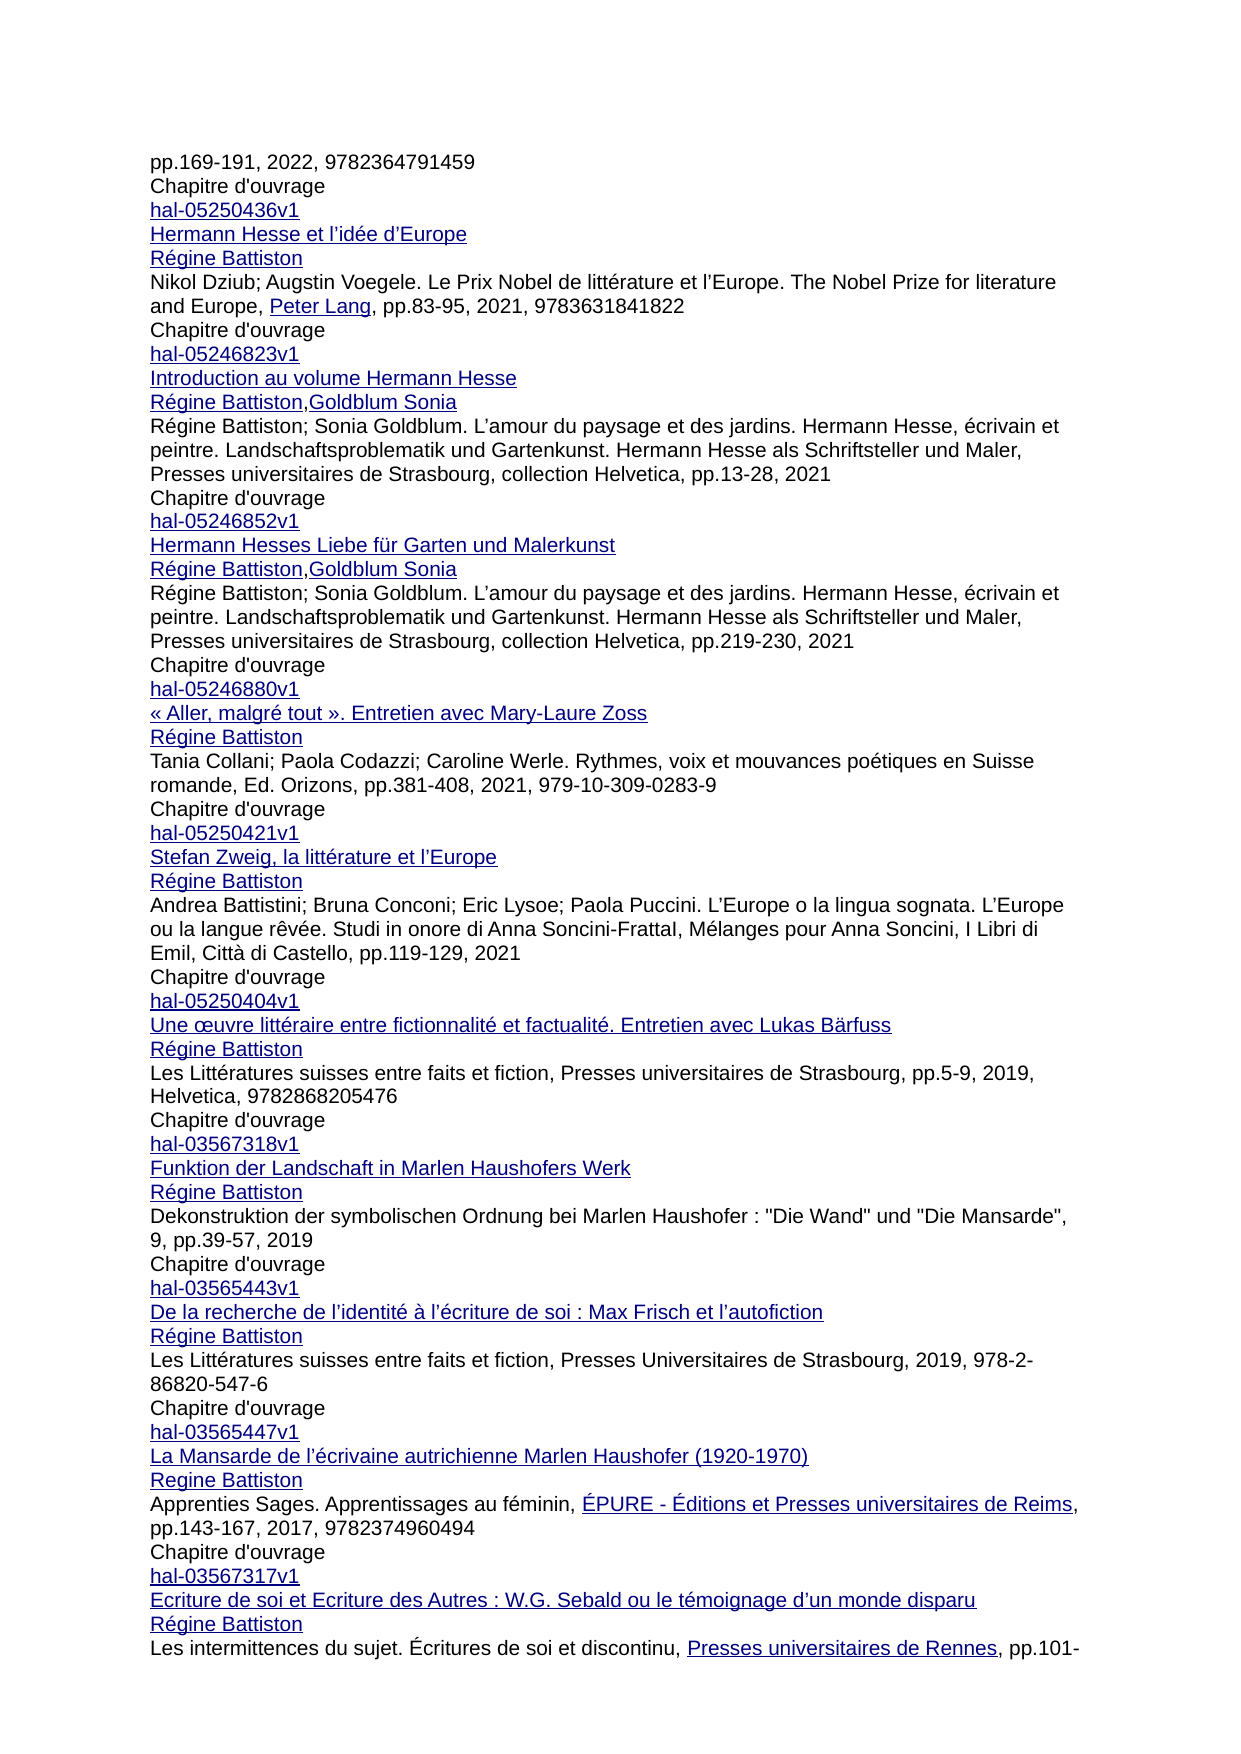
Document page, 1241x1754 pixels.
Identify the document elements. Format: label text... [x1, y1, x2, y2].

table_cell pp.169-191, 2022, 9782364791459 Chapitre d'ouvrage hal-05250436v1 [150, 150, 1090, 222]
table_cell Introduction au volume Hermann Hesse Régine Battiston,Goldblum Sonia Régine Battiston; Sonia Goldblum. L’amour du paysage et des jardins. Hermann Hesse, écrivain et peintre. Landschaftsproblematik und Gartenkunst. Hermann Hesse als Schriftsteller und Maler, Presses universitaires de Strasbourg, collection Helvetica, pp.13-28, 2021 Chapitre d'ouvrage hal-05246852v1 [150, 366, 1090, 533]
table_cell Hermann Hesses Liebe für Garten und Malerkunst Régine Battiston,Goldblum Sonia Régine Battiston; Sonia Goldblum. L’amour du paysage et des jardins. Hermann Hesse, écrivain et peintre. Landschaftsproblematik und Gartenkunst. Hermann Hesse als Schriftsteller und Maler, Presses universitaires de Strasbourg, collection Helvetica, pp.219-230, 2021 Chapitre d'ouvrage hal-05246880v1 [150, 533, 1090, 701]
table_cell Hermann Hesse et l’idée d’Europe Régine Battiston Nikol Dziub; Augstin Voegele. Le Prix Nobel de littérature et l’Europe. The Nobel Prize for literature and Europe, Peter Lang, pp.83-95, 2021, 9783631841822 Chapitre d'ouvrage hal-05246823v1 [150, 222, 1090, 366]
table_cell De la recherche de l’identité à l’écriture de soi : Max Frisch et l’autofiction Régine Battiston Les Littératures suisses entre faits et fiction, Presses Universitaires de Strasbourg, 2019, 978-2-86820-547-6 Chapitre d'ouvrage hal-03565447v1 [150, 1300, 1090, 1444]
table_cell Funktion der Landschaft in Marlen Haushofers Werk Régine Battiston Dekonstruktion der symbolischen Ordnung bei Marlen Haushofer : "Die Wand" und "Die Mansarde", 9, pp.39-57, 2019 Chapitre d'ouvrage hal-03565443v1 [150, 1156, 1090, 1300]
table_cell « Aller, malgré tout ». Entretien avec Mary-Laure Zoss Régine Battiston Tania Collani; Paola Codazzi; Caroline Werle. Rythmes, voix et mouvances poétiques en Suisse romande, Ed. Orizons, pp.381-408, 2021, 979-10-309-0283-9 Chapitre d'ouvrage hal-05250421v1 [150, 701, 1090, 845]
table_cell La Mansarde de l’écrivaine autrichienne Marlen Haushofer (1920-1970) Regine Battiston Apprenties Sages. Apprentissages au féminin, ÉPURE - Éditions et Presses universitaires de Reims, pp.143-167, 2017, 9782374960494 Chapitre d'ouvrage hal-03567317v1 [150, 1444, 1090, 1587]
table_cell Stefan Zweig, la littérature et l’Europe Régine Battiston Andrea Battistini; Bruna Conconi; Eric Lysoe; Paola Puccini. L’Europe o la lingua sognata. L’Europe ou la langue rêvée. Studi in onore di Anna Soncini-FrattaI, Mélanges pour Anna Soncini, I Libri di Emil, Città di Castello, pp.119-129, 2021 Chapitre d'ouvrage hal-05250404v1 [150, 845, 1090, 1012]
table_cell Ecriture de soi et Ecriture des Autres : W.G. Sebald ou le témoignage d’un monde disparu Régine Battiston Les intermittences du sujet. Écritures de soi et discontinu, Presses universitaires de Rennes, pp.101- [150, 1588, 1090, 1659]
table_cell Une œuvre littéraire entre fictionnalité et factualité. Entretien avec Lukas Bärfuss Régine Battiston Les Littératures suisses entre faits et fiction, Presses universitaires de Strasbourg, pp.5-9, 2019, Helvetica, 9782868205476 Chapitre d'ouvrage hal-03567318v1 [150, 1013, 1090, 1156]
